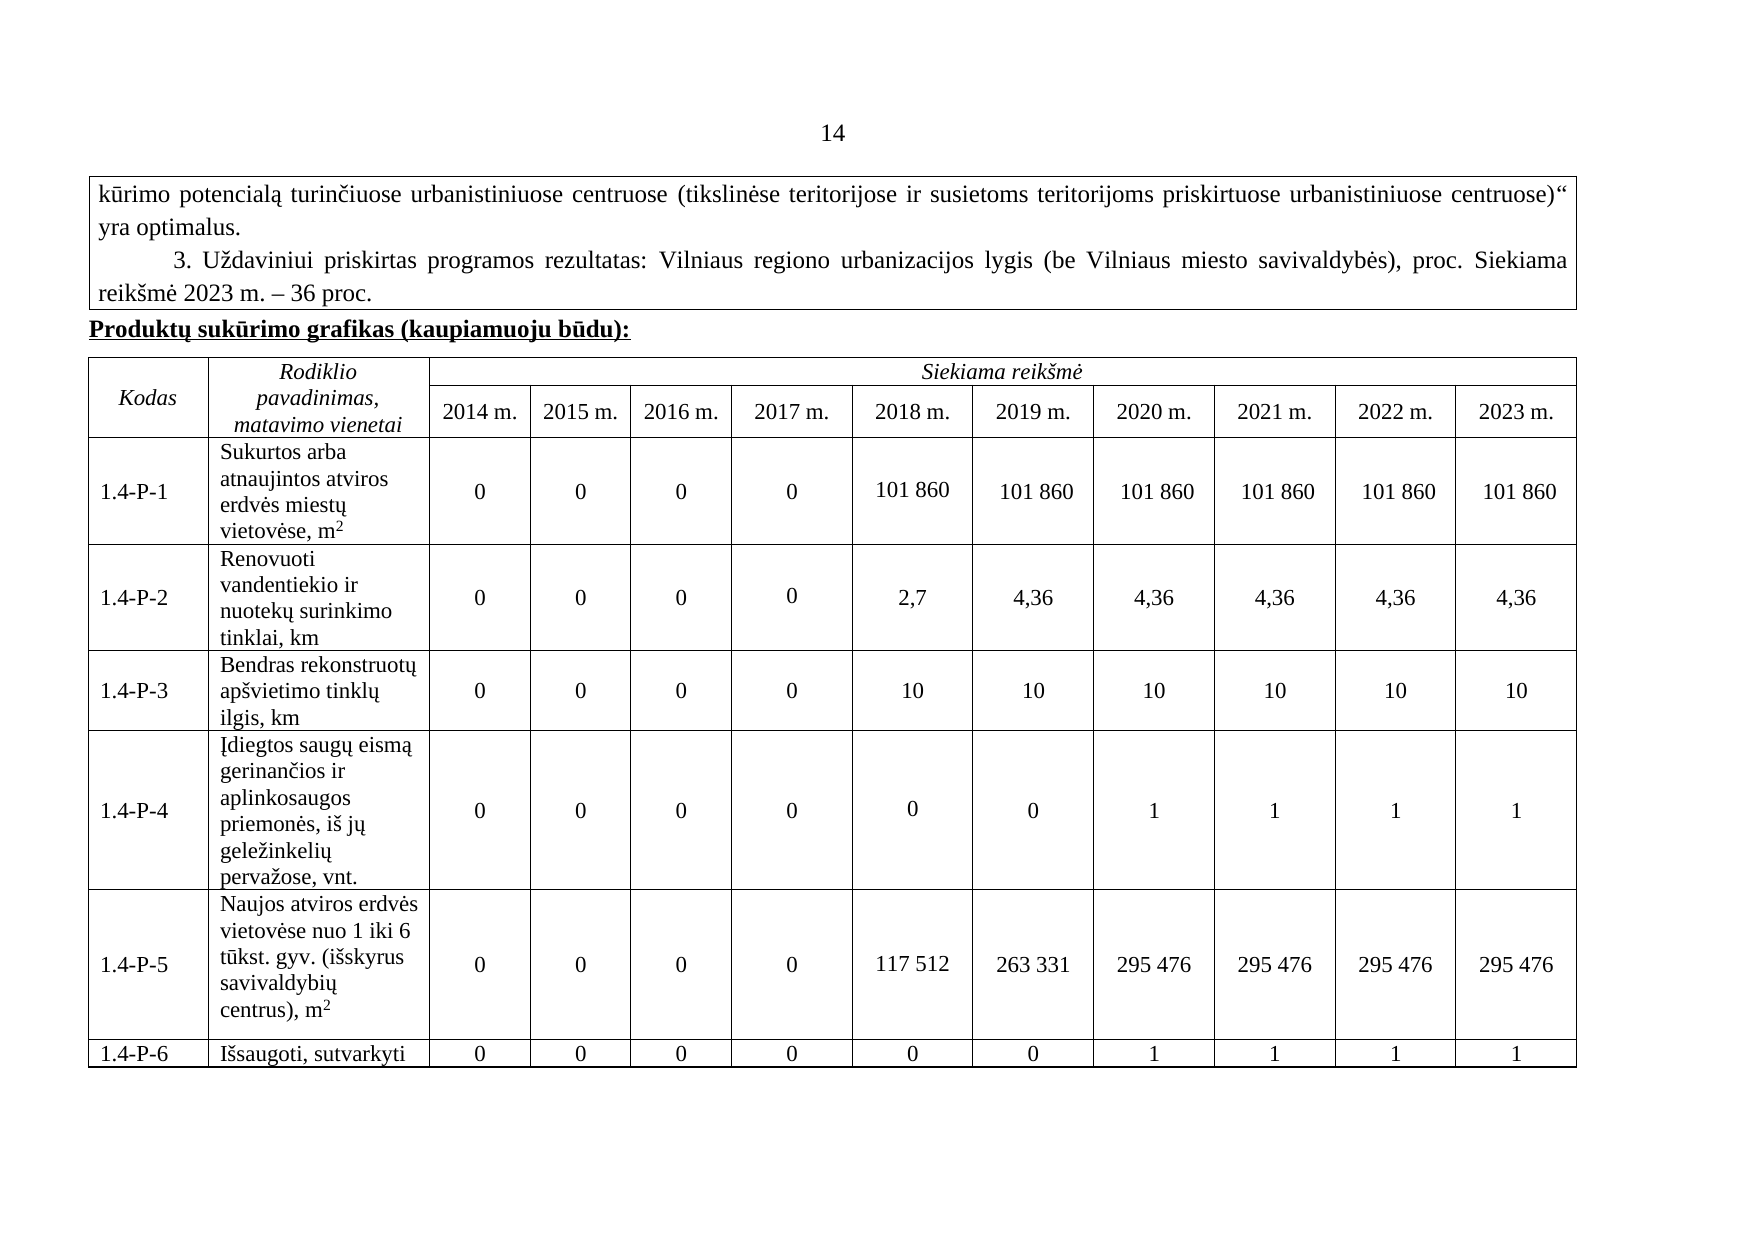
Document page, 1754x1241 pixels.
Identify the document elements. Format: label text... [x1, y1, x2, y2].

table_cell 0 [631, 731, 731, 889]
table_cell 0 [732, 438, 852, 544]
table_cell 101 860 [1215, 438, 1335, 544]
table_cell 0 [732, 890, 852, 1039]
table_cell 4,36 [973, 545, 1093, 650]
table_cell 0 [430, 1040, 530, 1066]
table_cell 1.4-P-1 [89, 438, 208, 544]
table_cell 0 [531, 890, 630, 1039]
table_cell 0 [531, 731, 630, 889]
text kūrimo potencialą turinčiuose urbanistiniuose centruose (tikslinėse teritorijose ir susietoms teritorijoms priskirtuose urbanistiniuose centruose)“ yra optimalus. [90, 177, 1576, 241]
table_header Kodas [89, 358, 208, 437]
table_cell 2020 m. [1094, 386, 1214, 437]
table_cell 295 476 [1456, 890, 1576, 1039]
table_cell 4,36 [1336, 545, 1455, 650]
table_cell Įdiegtos saugų eismą gerinančios ir aplinkosaugos priemonės, iš jų geležinkelių pervažose, vnt. [209, 731, 429, 889]
table_cell Renovuoti vandentiekio ir nuotekų surinkimo tinklai, km [209, 545, 429, 650]
table_cell 2,7 [853, 545, 972, 650]
table_cell 0 [531, 1040, 630, 1066]
table_cell 0 [631, 890, 731, 1039]
table_cell 295 476 [1094, 890, 1214, 1039]
table_cell 0 [732, 731, 852, 889]
table_cell 0 [631, 651, 731, 730]
table_cell 1 [1456, 1040, 1576, 1066]
table_header Rodiklio pavadinimas, matavimo vienetai [209, 358, 429, 437]
table_cell 0 [430, 731, 530, 889]
table_cell 295 476 [1215, 890, 1335, 1039]
table_cell 1 [1336, 731, 1455, 889]
table_cell 1.4-P-2 [89, 545, 208, 650]
table_cell 1 [1336, 1040, 1455, 1066]
table_cell 0 [853, 731, 972, 889]
table_cell 1.4-P-5 [89, 890, 208, 1039]
table_cell 1.4-P-3 [89, 651, 208, 730]
table_cell 0 [531, 651, 630, 730]
table_cell 101 860 [1336, 438, 1455, 544]
table_cell 2022 m. [1336, 386, 1455, 437]
table_cell 0 [732, 651, 852, 730]
table_cell 1 [1215, 1040, 1335, 1066]
table_cell 10 [1456, 651, 1576, 730]
table_cell 0 [430, 545, 530, 650]
table_cell Išsaugoti, sutvarkyti ar atkurti įvairaus teritorinio lygmens kraštovaizdžio arealai, skaičius [209, 1040, 429, 1066]
table_cell 10 [853, 651, 972, 730]
table_cell 0 [531, 545, 630, 650]
table_cell 101 860 [853, 438, 972, 544]
table_header Siekiama reikšmė [430, 358, 1576, 384]
table_cell Naujos atviros erdvės vietovėse nuo 1 iki 6 tūkst. gyv. (išskyrus savivaldybių centrus), m2 [209, 890, 429, 1039]
table_cell 1 [1094, 1040, 1214, 1066]
table_cell 2014 m. [430, 386, 530, 437]
table_cell 0 [531, 438, 630, 544]
table_cell 1.4-P-4 [89, 731, 208, 889]
table_cell 1 [1215, 731, 1335, 889]
table_cell 0 [430, 438, 530, 544]
table_cell Bendras rekonstruotų apšvietimo tinklų ilgis, km [209, 651, 429, 730]
text 3. Uždaviniui priskirtas programos rezultatas: Vilniaus regiono urbanizacijos lygis (be Vilniaus miesto savivaldybės), proc. Siekiama reikšmė 2023 m. – 36 proc. [90, 242, 1576, 309]
table_cell 1 [1456, 731, 1576, 889]
table_cell 2019 m. [973, 386, 1093, 437]
table_cell 0 [973, 731, 1093, 889]
table_cell 4,36 [1094, 545, 1214, 650]
table_cell 263 331 [973, 890, 1093, 1039]
table_cell 2016 m. [631, 386, 731, 437]
table_cell 4,36 [1456, 545, 1576, 650]
table_cell 10 [973, 651, 1093, 730]
table_cell 1 [1094, 731, 1214, 889]
table_cell 101 860 [973, 438, 1093, 544]
table_cell 0 [631, 438, 731, 544]
table_cell 117 512 [853, 890, 972, 1039]
table_cell 0 [430, 651, 530, 730]
table_cell 10 [1336, 651, 1455, 730]
table_cell 0 [732, 1040, 852, 1066]
text Produktų sukūrimo grafikas (kaupiamuoju būdu): [89, 314, 1577, 343]
table_cell 2017 m. [732, 386, 852, 437]
table_cell 2021 m. [1215, 386, 1335, 437]
table_cell 295 476 [1336, 890, 1455, 1039]
table_cell 10 [1094, 651, 1214, 730]
table_cell 0 [631, 1040, 731, 1066]
table_cell 0 [973, 1040, 1093, 1066]
table_cell 0 [631, 545, 731, 650]
table_cell 0 [732, 545, 852, 650]
table_cell Sukurtos arba atnaujintos atviros erdvės miestų vietovėse, m2 [209, 438, 429, 544]
table_cell 2015 m. [531, 386, 630, 437]
table_cell 2023 m. [1456, 386, 1576, 437]
table_cell 2018 m. [853, 386, 972, 437]
table_cell 0 [853, 1040, 972, 1066]
table_cell 4,36 [1215, 545, 1335, 650]
table_cell 101 860 [1094, 438, 1214, 544]
table_cell 10 [1215, 651, 1335, 730]
table_cell 1.4-P-6 [89, 1040, 208, 1066]
table_cell 0 [430, 890, 530, 1039]
table_cell 101 860 [1456, 438, 1576, 544]
